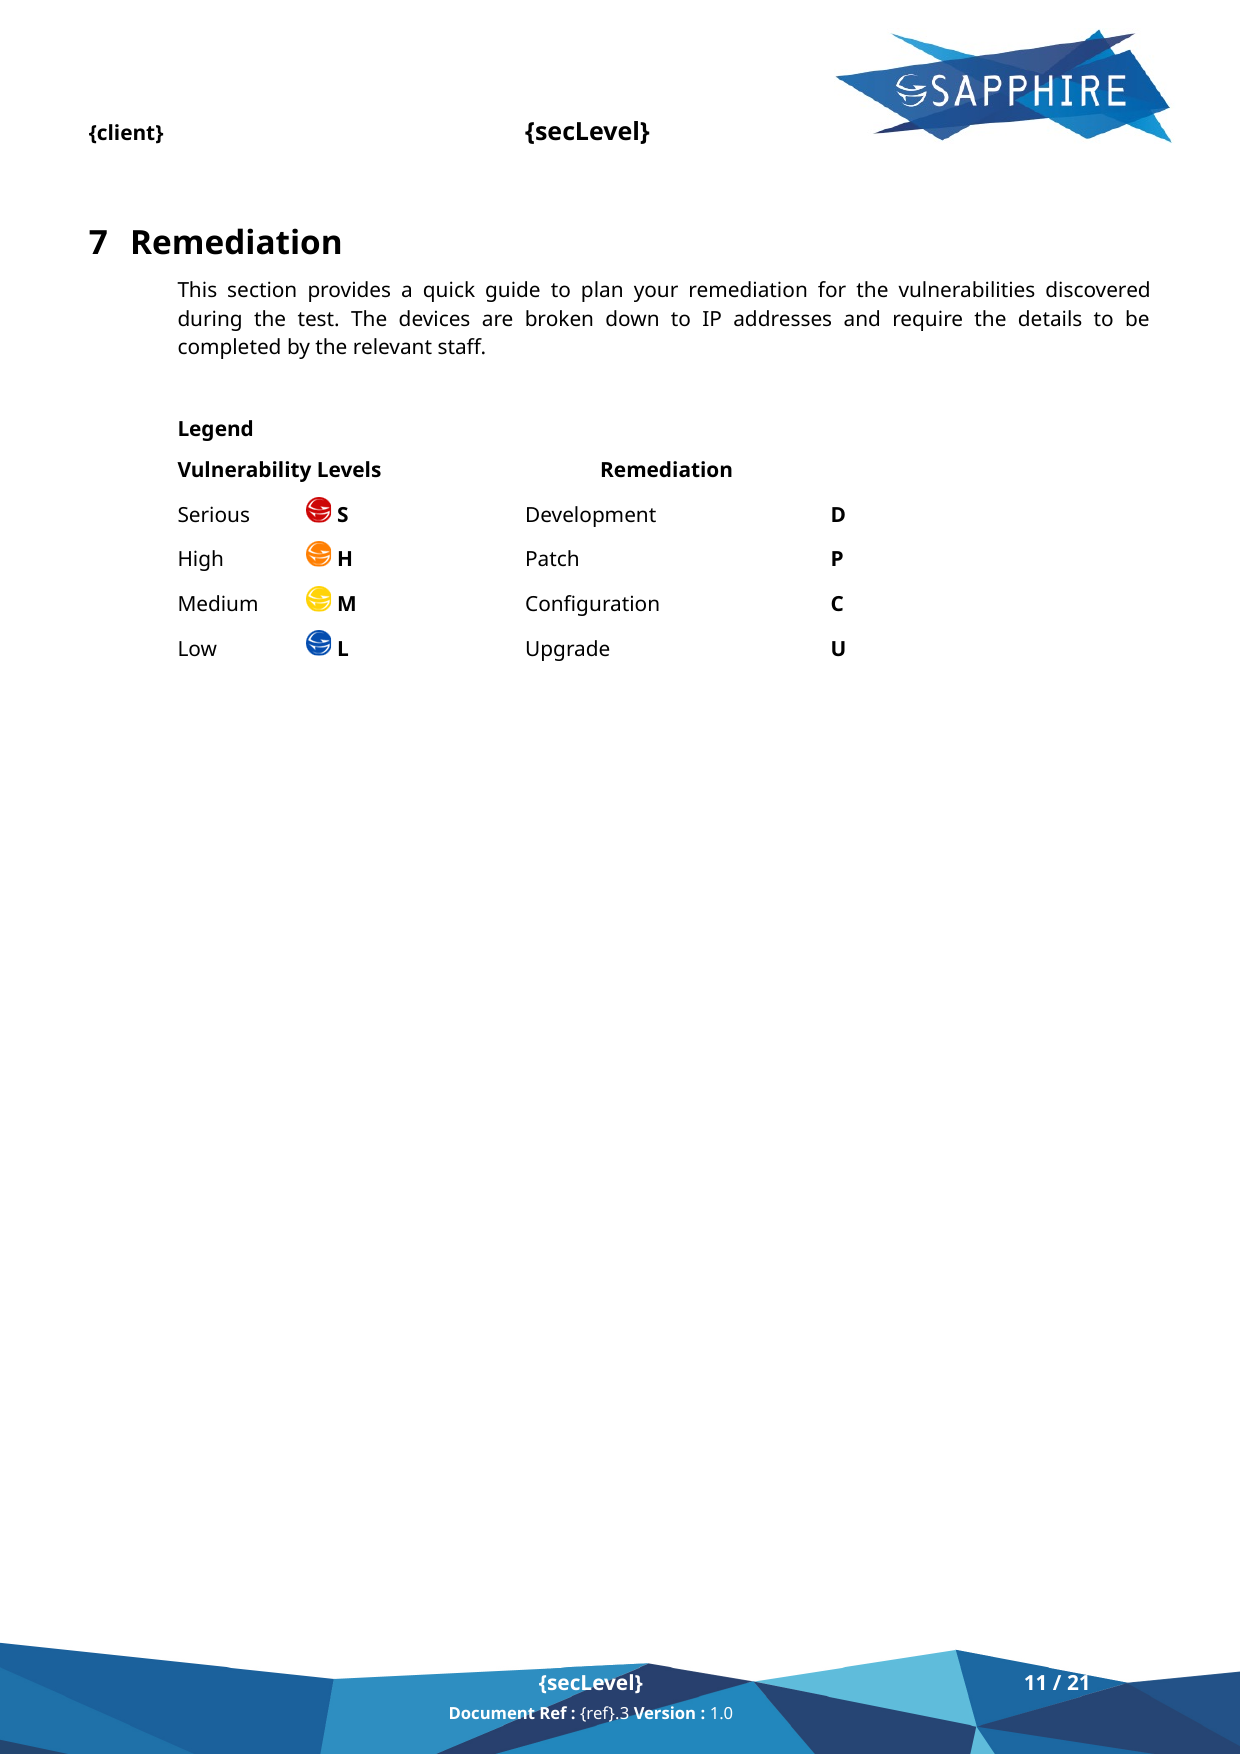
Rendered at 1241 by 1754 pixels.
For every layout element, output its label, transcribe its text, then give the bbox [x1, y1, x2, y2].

picture [305, 585, 332, 612]
text Medium M Configuration C [177, 585, 1152, 617]
picture [833, 28, 1176, 144]
text This section provides a quick guide to plan your remediation for the vulnerabilities discovered during the test. The devices are broken down to IP addresses and require the details to be completed by the relevant staff. [177, 276, 1152, 361]
picture [305, 540, 332, 567]
text High H Patch P [177, 541, 1152, 573]
text Low L Upgrade U [177, 630, 1152, 662]
picture [305, 496, 332, 523]
picture [305, 630, 332, 656]
text Serious S Development D [177, 496, 1152, 528]
subtitle Remediation [88, 218, 1152, 264]
picture [0, 1638, 1241, 1754]
text Vulnerability Levels Remediation [177, 455, 1152, 484]
text Legend [177, 414, 1152, 443]
